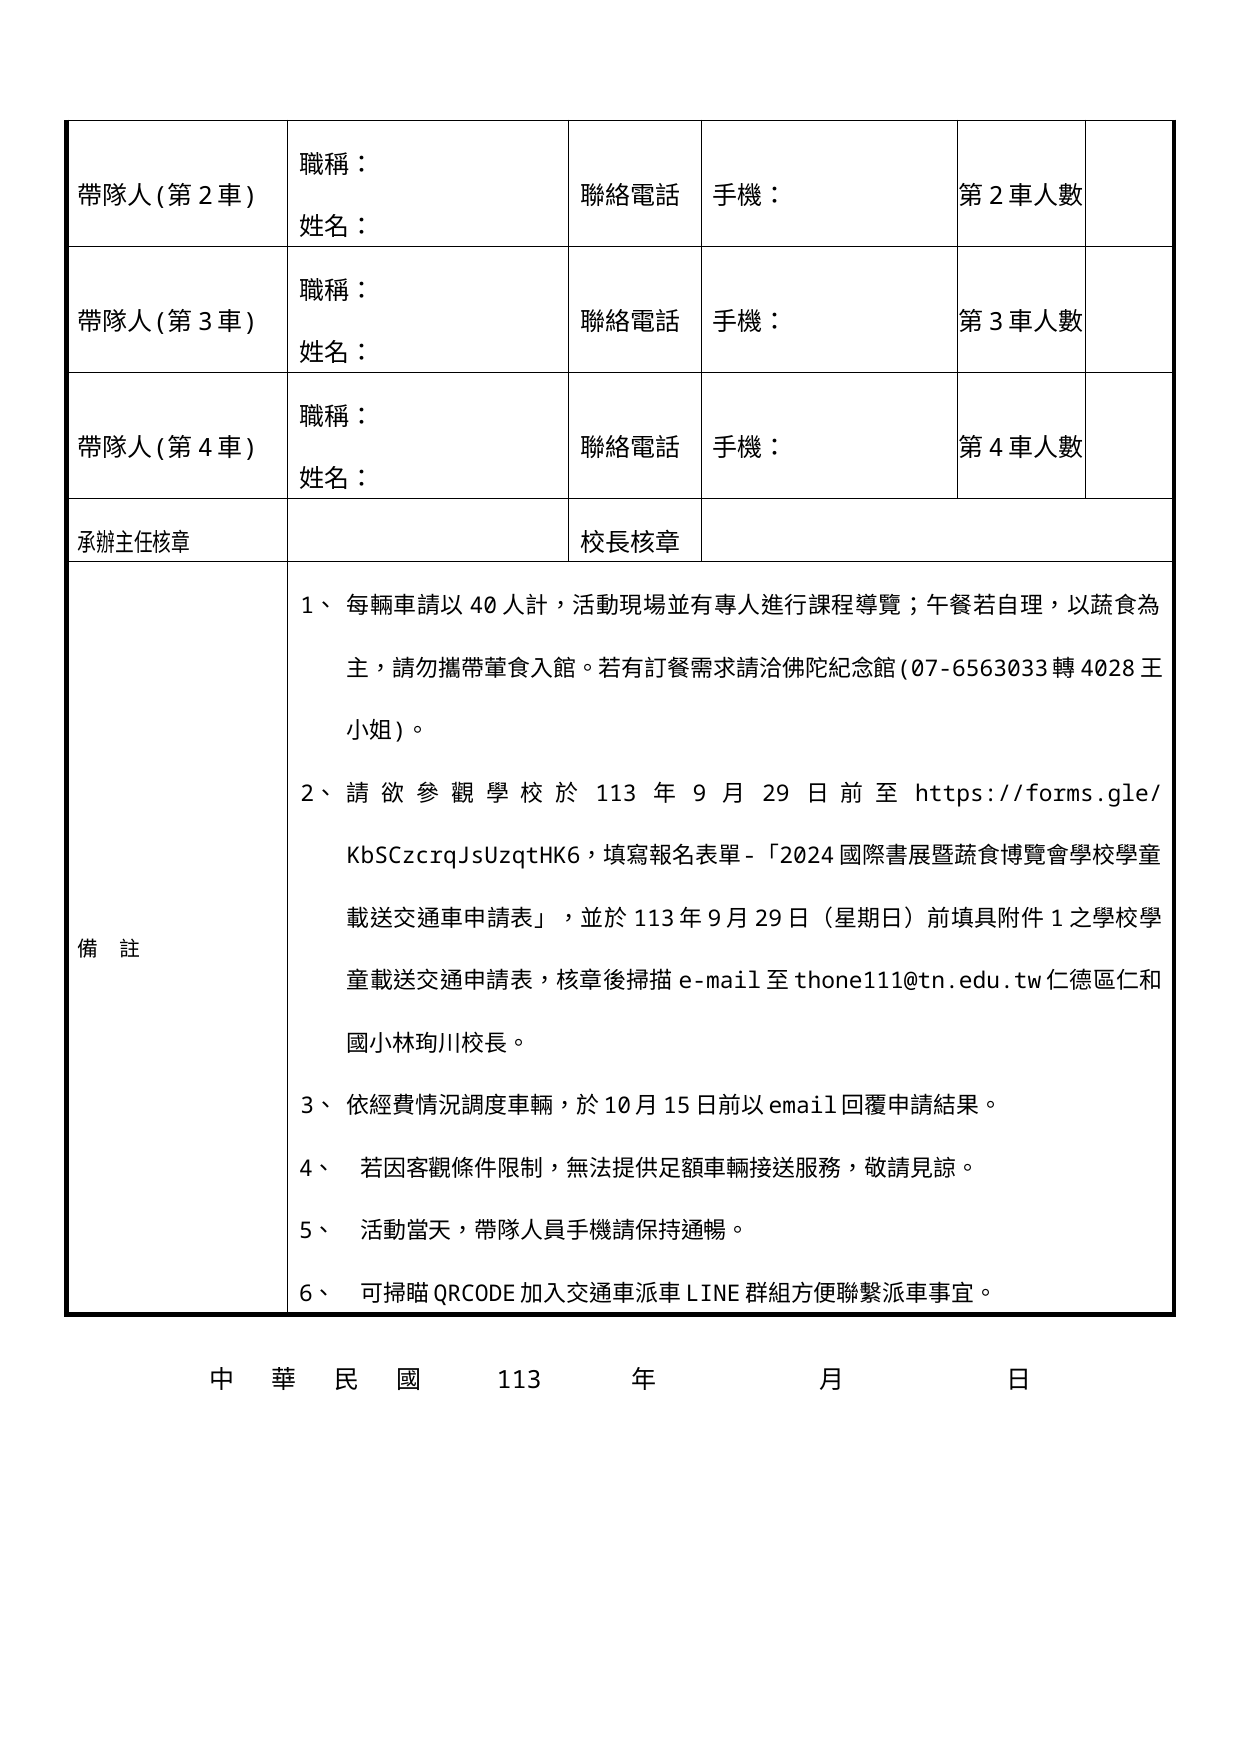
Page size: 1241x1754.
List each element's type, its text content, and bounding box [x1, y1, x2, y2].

table_cell 帶隊人(第3車) [69, 247, 287, 372]
table_cell [1086, 121, 1172, 246]
table_cell 手機： [702, 373, 957, 498]
table_cell 備 註 [69, 562, 287, 1312]
table_cell 職稱： 姓名： [288, 247, 568, 372]
table_cell [1086, 373, 1172, 498]
table_cell [288, 499, 568, 561]
table_cell 第4車人數 [958, 373, 1085, 498]
table_cell [702, 499, 1172, 561]
table_cell [1086, 247, 1172, 372]
table_cell 校長核章 [569, 499, 701, 561]
table_cell 第3車人數 [958, 247, 1085, 372]
table_cell 手機： [702, 121, 957, 246]
table_cell 承辦主任核章 [69, 499, 287, 561]
table_cell 聯絡電話 [569, 121, 701, 246]
table_cell 職稱： 姓名： [288, 121, 568, 246]
table_cell 每輛車請以40人計，活動現場並有專人進行課程導覽；午餐若自理，以蔬食為主，請勿攜帶葷食入館。若有訂餐需求請洽佛陀紀念館(07-6563033轉4028王小姐)。 請欲參觀學校於113年9月29日前至https://forms.gle/KbSCzcrqJsUzqtHK6，填寫報名表單-「2024國際書展暨蔬食博覽會學校學童載送交通車申請表」，並於113年9月29日（星期日）前填具附件1之學校學童載送交通申請表，核章後掃描e-mail至thone111@tn.edu.tw仁德區仁和國小林珣川校長。 依經費情況調度車輛，於10月15日前以email回覆申請結果。 若因客觀條件限制，無法提供足額車輛接送服務，敬請見諒。 活動當天，帶隊人員手機請保持通暢。 可掃瞄QRCODE加入交通車派車LINE群組方便聯繫派車事宜。 [288, 562, 1172, 1312]
table_cell 聯絡電話 [569, 247, 701, 372]
table_cell 帶隊人(第4車) [69, 373, 287, 498]
table_cell 第2車人數 [958, 121, 1085, 246]
table_cell 聯絡電話 [569, 373, 701, 498]
table_cell 帶隊人(第2車) [69, 121, 287, 246]
table_cell 職稱： 姓名： [288, 373, 568, 498]
table_cell 手機： [702, 247, 957, 372]
text 中 華 民 國 113 年 月 日 [118, 1336, 1122, 1398]
